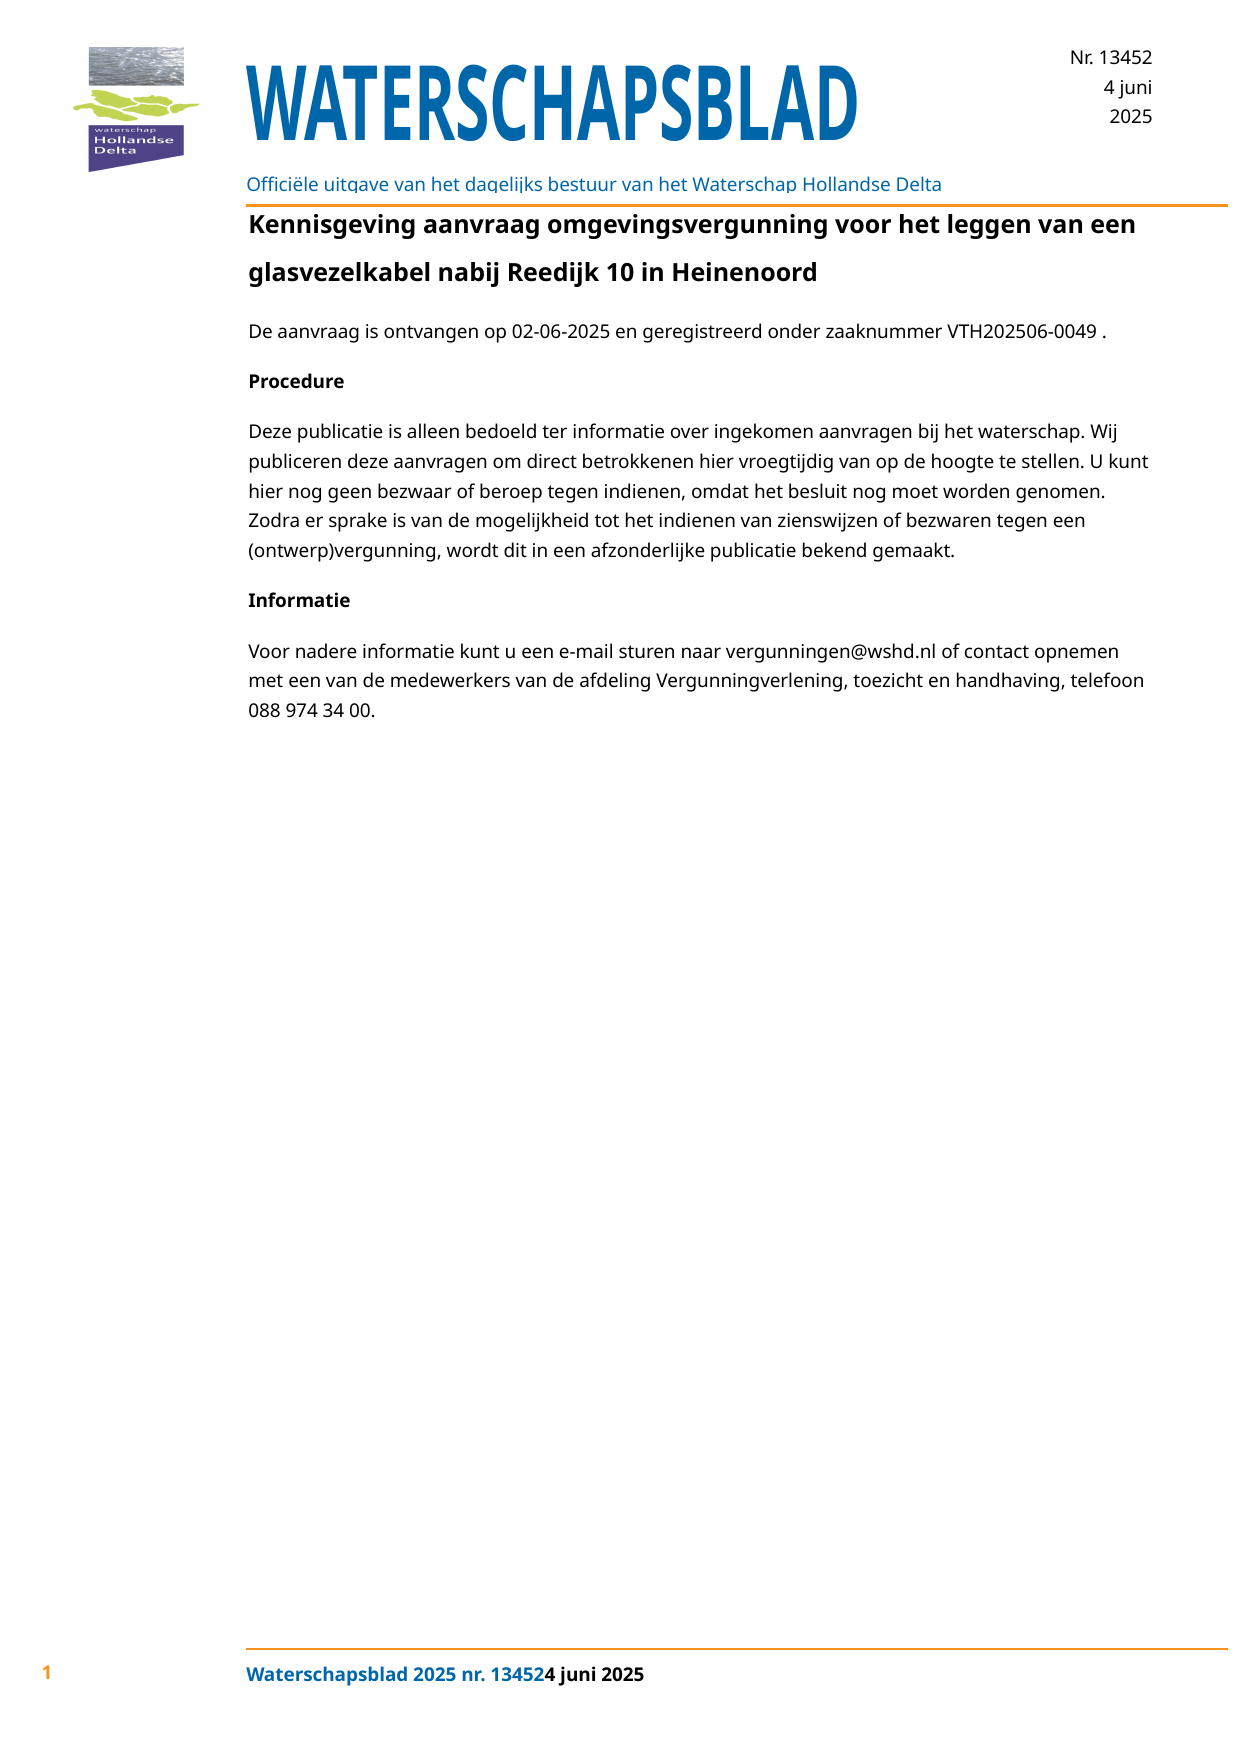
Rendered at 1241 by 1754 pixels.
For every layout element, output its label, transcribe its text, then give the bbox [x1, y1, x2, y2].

text Voor nadere informatie kunt u een e-mail sturen naar vergunningen@wshd.nl of contact opnemen met een van de medewerkers van de afdeling Vergunningverlening, toezicht en handhaving, telefoon 088 974 34 00. [248, 638, 1152, 723]
text Deze publicatie is alleen bedoeld ter informatie over ingekomen aanvragen bij het waterschap. Wij publiceren deze aanvragen om direct betrokkenen hier vroegtijdig van op de hoogte te stellen. U kunt hier nog geen bezwaar of beroep tegen indienen, omdat het besluit nog moet worden genomen. Zodra er sprake is van de mogelijkheid tot het indienen van zienswijzen of bezwaren tegen een (ontwerp)vergunning, wordt dit in een afzonderlijke publicatie bekend gemaakt. [248, 419, 1152, 563]
text Procedure [248, 368, 1152, 394]
text Informatie [248, 587, 1152, 613]
text De aanvraag is ontvangen op 02-06-2025 en geregistreerd onder zaaknummer VTH202506-0049 . [248, 318, 1152, 344]
text Kennisgeving aanvraag omgevingsvergunning voor het leggen van een glasvezelkabel nabij Reedijk 10 in Heinenoord [248, 207, 1152, 288]
picture [41, 47, 231, 172]
